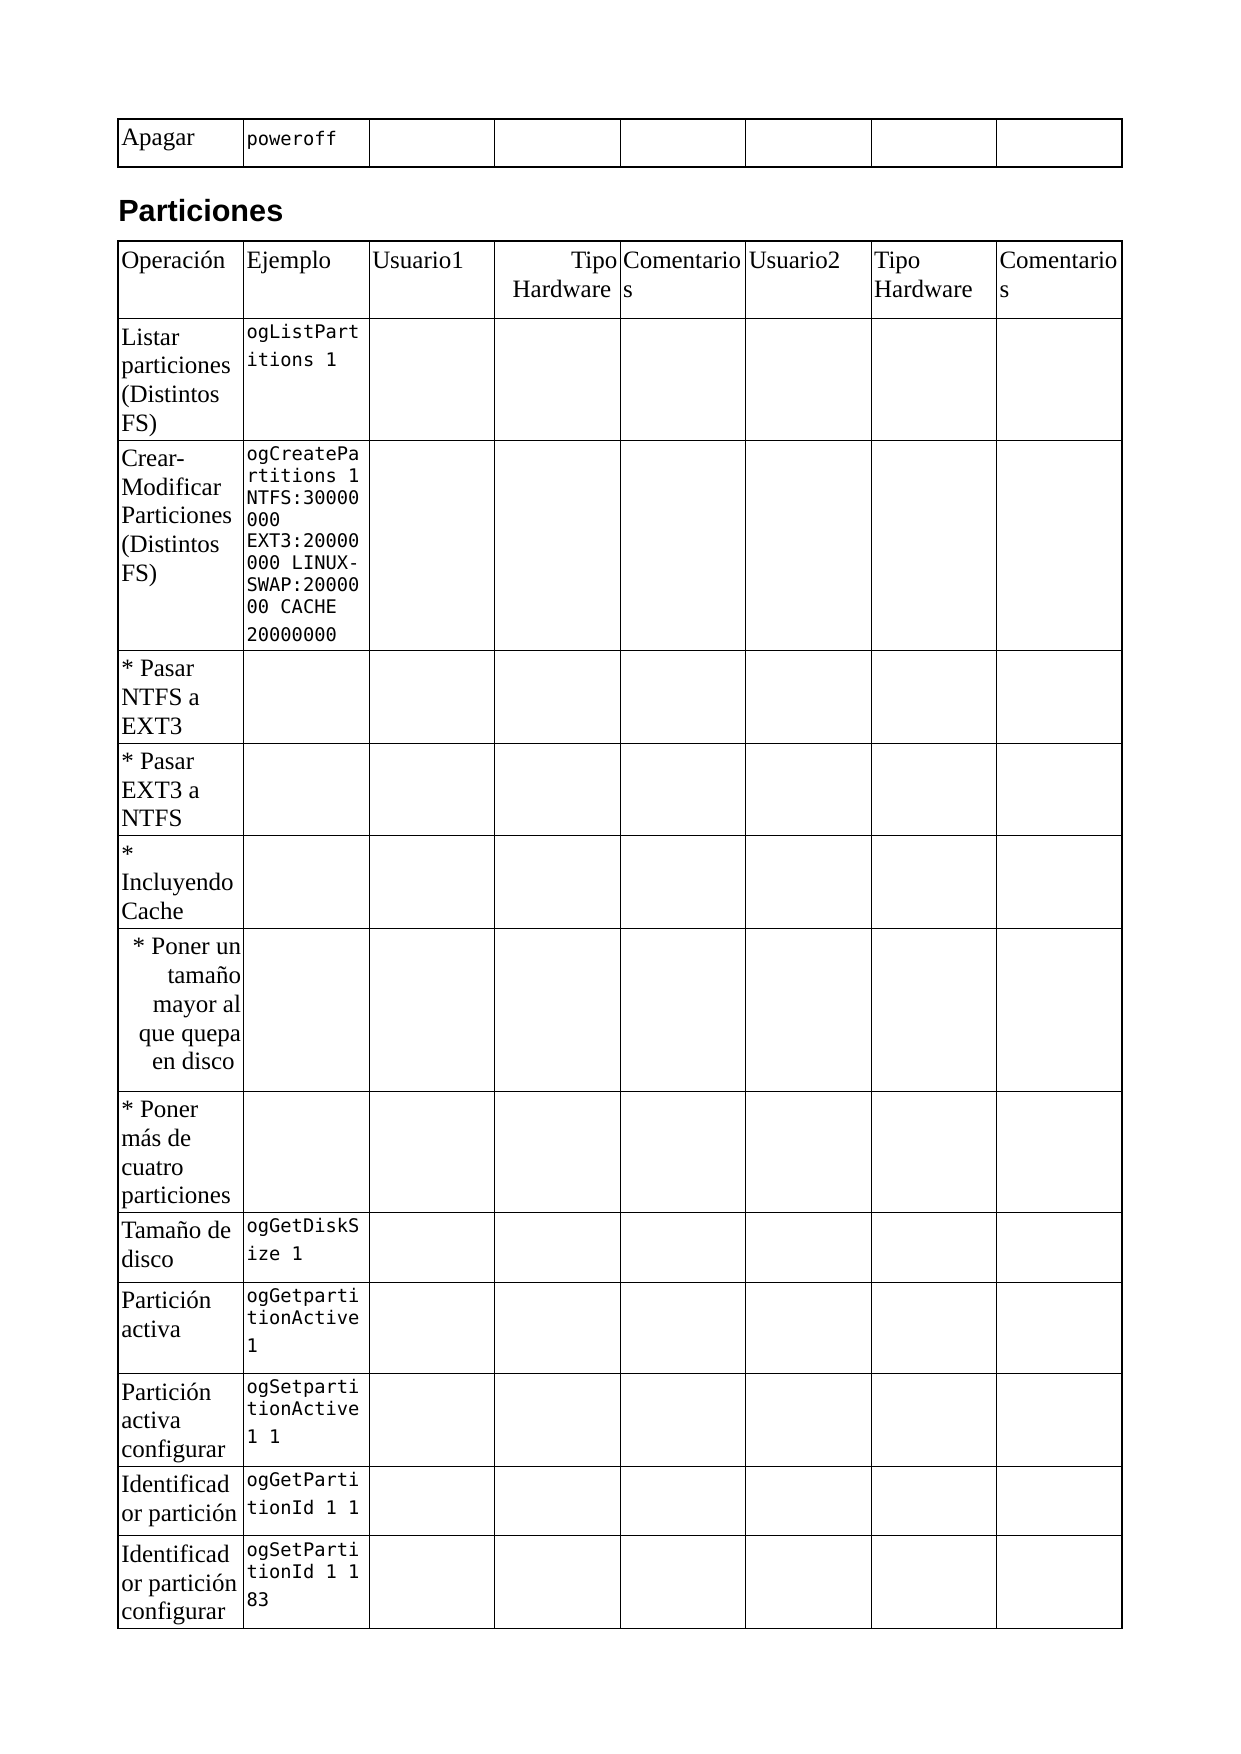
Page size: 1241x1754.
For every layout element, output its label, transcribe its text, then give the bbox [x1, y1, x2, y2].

table_cell ogGetDiskSize 1 [244, 1213, 369, 1282]
table_cell [244, 651, 369, 742]
table_cell [997, 441, 1121, 650]
table_cell Listar particiones (Distintos FS) [119, 319, 243, 439]
table_cell [621, 929, 745, 1091]
table_cell [621, 651, 745, 742]
table_cell * Poner más de cuatro particiones [119, 1092, 243, 1212]
table_cell [746, 441, 871, 650]
table_cell [495, 744, 620, 835]
table_cell [495, 1213, 620, 1282]
table_cell [495, 1536, 620, 1628]
table_cell [495, 120, 620, 166]
table_cell [621, 1092, 745, 1212]
table_header Ejemplo [244, 242, 369, 318]
table_cell [872, 120, 996, 166]
subtitle Particiones [118, 193, 1122, 228]
table_cell [370, 1092, 494, 1212]
table_cell * Pasar NTFS a EXT3 [119, 651, 243, 742]
table_cell [746, 1374, 871, 1466]
table_cell [746, 929, 871, 1091]
table_cell [746, 651, 871, 742]
table_cell [621, 120, 745, 166]
table_header Tipo Hardware [495, 242, 620, 318]
table_cell [997, 929, 1121, 1091]
table_cell [997, 319, 1121, 439]
table_cell Tamaño de disco [119, 1213, 243, 1282]
table_cell [370, 1536, 494, 1628]
table_cell [872, 651, 996, 742]
table_cell [621, 1467, 745, 1535]
table_cell ogSetpartitionActive 1 1 [244, 1374, 369, 1466]
table_cell * Pasar EXT3 a NTFS [119, 744, 243, 835]
table_cell [621, 1283, 745, 1373]
table_cell [872, 836, 996, 928]
table_cell [495, 1092, 620, 1212]
table_cell [746, 1536, 871, 1628]
table_cell [997, 1213, 1121, 1282]
table_cell [495, 1283, 620, 1373]
table_cell [872, 744, 996, 835]
table_cell Partición activa configurar [119, 1374, 243, 1466]
table_cell [495, 319, 620, 439]
table_cell [621, 319, 745, 439]
table_cell [872, 441, 996, 650]
table_cell [495, 651, 620, 742]
table_cell Identificador partición configurar [119, 1536, 243, 1628]
table_cell [370, 1467, 494, 1535]
table_header Comentarios [621, 242, 745, 318]
table_cell [621, 744, 745, 835]
table_cell [495, 441, 620, 650]
table_cell Identificador partición [119, 1467, 243, 1535]
table_cell [746, 1283, 871, 1373]
table_cell [872, 1092, 996, 1212]
table_cell * Incluyendo Cache [119, 836, 243, 928]
table_cell [370, 836, 494, 928]
table_cell [495, 1374, 620, 1466]
table_header Comentarios [997, 242, 1121, 318]
table_cell [244, 744, 369, 835]
table_cell [621, 1374, 745, 1466]
table_cell [997, 1283, 1121, 1373]
table_cell ogCreatePartitions 1 NTFS:30000000 EXT3:20000000 LINUX-SWAP:2000000 CACHE 20000000 [244, 441, 369, 650]
table_cell ogListPartitions 1 [244, 319, 369, 439]
table_cell [244, 929, 369, 1091]
table_cell [244, 1092, 369, 1212]
table_cell [746, 120, 871, 166]
table_cell [621, 836, 745, 928]
table_cell [872, 1467, 996, 1535]
table_cell [997, 1536, 1121, 1628]
table_cell Apagar [119, 120, 243, 166]
table_cell [370, 1374, 494, 1466]
table_cell [746, 836, 871, 928]
table_cell poweroff [244, 120, 369, 166]
table_cell [997, 744, 1121, 835]
table_cell [621, 1536, 745, 1628]
table_cell ogSetPartitionId 1 1 83 [244, 1536, 369, 1628]
table_cell [370, 120, 494, 166]
table_cell ogGetPartitionId 1 1 [244, 1467, 369, 1535]
table_header Operación [119, 242, 243, 318]
table_cell [370, 1213, 494, 1282]
table_cell [370, 319, 494, 439]
table_header Usuario2 [746, 242, 871, 318]
table_cell [746, 1213, 871, 1282]
table_cell [997, 1374, 1121, 1466]
table_cell [997, 1092, 1121, 1212]
table_cell ogGetpartitionActive 1 [244, 1283, 369, 1373]
table_cell [872, 319, 996, 439]
table_header Usuario1 [370, 242, 494, 318]
table_cell Partición activa [119, 1283, 243, 1373]
table_cell [621, 1213, 745, 1282]
table_cell [746, 319, 871, 439]
table_cell [997, 120, 1121, 166]
table_cell [872, 1374, 996, 1466]
table_header Tipo Hardware [872, 242, 996, 318]
table_cell [997, 1467, 1121, 1535]
table_cell [244, 836, 369, 928]
table_cell [370, 929, 494, 1091]
table_cell [997, 836, 1121, 928]
table_cell Crear-Modificar Particiones (Distintos FS) [119, 441, 243, 650]
table_cell [370, 651, 494, 742]
table_cell [746, 1092, 871, 1212]
table_cell [997, 651, 1121, 742]
table_cell * Poner un tamaño mayor al que quepa en disco [119, 929, 243, 1091]
table_cell [370, 744, 494, 835]
table_cell [370, 441, 494, 650]
table_cell [621, 441, 745, 650]
table_cell [370, 1283, 494, 1373]
table_cell [872, 1283, 996, 1373]
table_cell [746, 1467, 871, 1535]
table_cell [746, 744, 871, 835]
table_cell [495, 929, 620, 1091]
table_cell [495, 1467, 620, 1535]
table_cell [872, 1536, 996, 1628]
table_cell [872, 1213, 996, 1282]
table_cell [495, 836, 620, 928]
table_cell [872, 929, 996, 1091]
